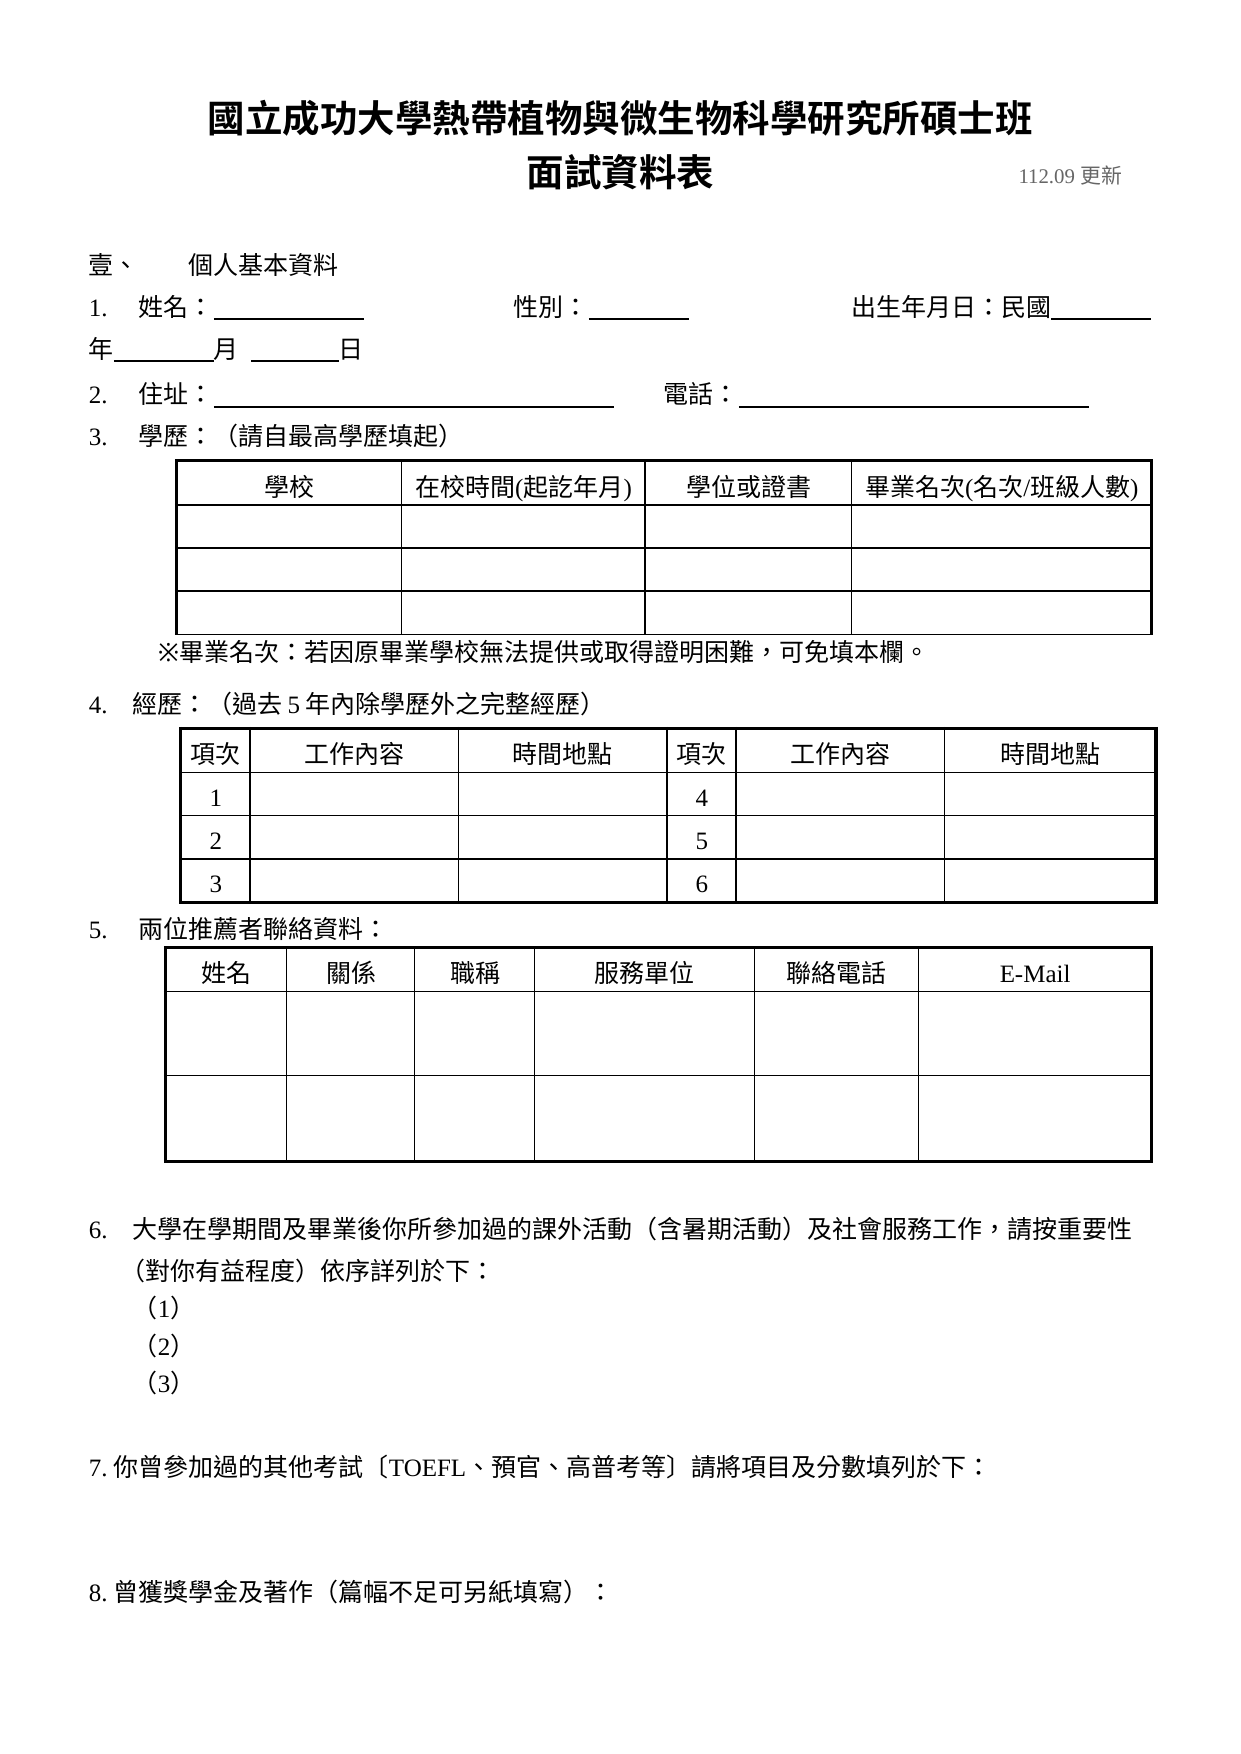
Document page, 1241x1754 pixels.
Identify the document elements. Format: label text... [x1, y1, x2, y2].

table_cell [167, 992, 286, 1075]
table_cell [919, 1076, 1150, 1159]
table_cell 2 [182, 816, 249, 858]
table_header 關係 [287, 949, 414, 991]
table_cell [945, 816, 1154, 858]
table_header 時間地點 [459, 730, 666, 772]
text 112.09 更新 [1018, 160, 1136, 190]
text 國立成功大學熱帶植物與微生物科學研究所碩士班 [89, 89, 1152, 143]
table_cell [945, 773, 1154, 815]
table_cell [287, 1076, 414, 1159]
table_cell 6 [668, 860, 735, 901]
table_cell [178, 592, 401, 633]
list 學歷：（請自最高學歷填起） [89, 411, 1152, 453]
text 8. 曾獲獎學金及著作（篇幅不足可另紙填寫）： [89, 1567, 1152, 1608]
table_cell [251, 860, 458, 901]
table_header 項次 [668, 730, 735, 772]
table_cell [755, 992, 918, 1075]
text 6. 大學在學期間及畢業後你所參加過的課外活動（含暑期活動）及社會服務工作，請按重要性（對你有益程度）依序詳列於下： [89, 1204, 1152, 1288]
table_cell [646, 549, 851, 590]
table_header 學位或證書 [646, 462, 851, 504]
table_cell [178, 549, 401, 590]
table_cell [852, 506, 1150, 547]
list 姓名： 性別： 出生年月日：民國 年 月 日 [89, 282, 1152, 365]
table_cell [459, 816, 666, 858]
list 住址： 電話： [89, 365, 1152, 411]
table_cell [251, 816, 458, 858]
table_header 學校 [178, 462, 401, 504]
table_cell 5 [668, 816, 735, 858]
table_cell [852, 549, 1150, 590]
table_header 姓名 [167, 949, 286, 991]
table_cell [178, 506, 401, 547]
table_cell [535, 1076, 754, 1159]
table_cell [402, 592, 644, 633]
table_header E-Mail [919, 949, 1150, 991]
table_cell [852, 592, 1150, 633]
list 個人基本資料 [89, 240, 1152, 282]
table_header 服務單位 [535, 949, 754, 991]
table_cell 4 [668, 773, 735, 815]
table_cell [646, 506, 851, 547]
table_cell [737, 860, 944, 901]
table_cell 1 [182, 773, 249, 815]
table_header 工作內容 [251, 730, 458, 772]
table_cell [535, 992, 754, 1075]
table_header 畢業名次(名次/班級人數) [852, 462, 1150, 504]
table_cell [646, 592, 851, 633]
table_cell 3 [182, 860, 249, 901]
table_cell [737, 773, 944, 815]
list 兩位推薦者聯絡資料： [89, 904, 1152, 946]
table_cell [251, 773, 458, 815]
text ※畢業名次：若因原畢業學校無法提供或取得證明困難，可免填本欄。 [133, 641, 1152, 666]
table_cell [415, 1076, 534, 1159]
table_cell [402, 549, 644, 590]
table_header 時間地點 [945, 730, 1154, 772]
table_cell [459, 860, 666, 901]
table_cell [415, 992, 534, 1075]
table_cell [737, 816, 944, 858]
table_header 項次 [182, 730, 249, 772]
table_cell [402, 506, 644, 547]
table_cell [945, 860, 1154, 901]
text 面試資料表 [89, 143, 1152, 203]
table_header 工作內容 [737, 730, 944, 772]
table_cell [459, 773, 666, 815]
table_header 聯絡電話 [755, 949, 918, 991]
table_cell [919, 992, 1150, 1075]
table_header 在校時間(起訖年月) [402, 462, 644, 504]
table_header 職稱 [415, 949, 534, 991]
table_cell [167, 1076, 286, 1159]
table_cell [755, 1076, 918, 1159]
text 4. 經歷：（過去5年內除學歷外之完整經歷） [89, 679, 1152, 721]
text 7. 你曾參加過的其他考試〔TOEFL、預官、高普考等〕請將項目及分數填列於下： [89, 1442, 1152, 1483]
table_cell [287, 992, 414, 1075]
